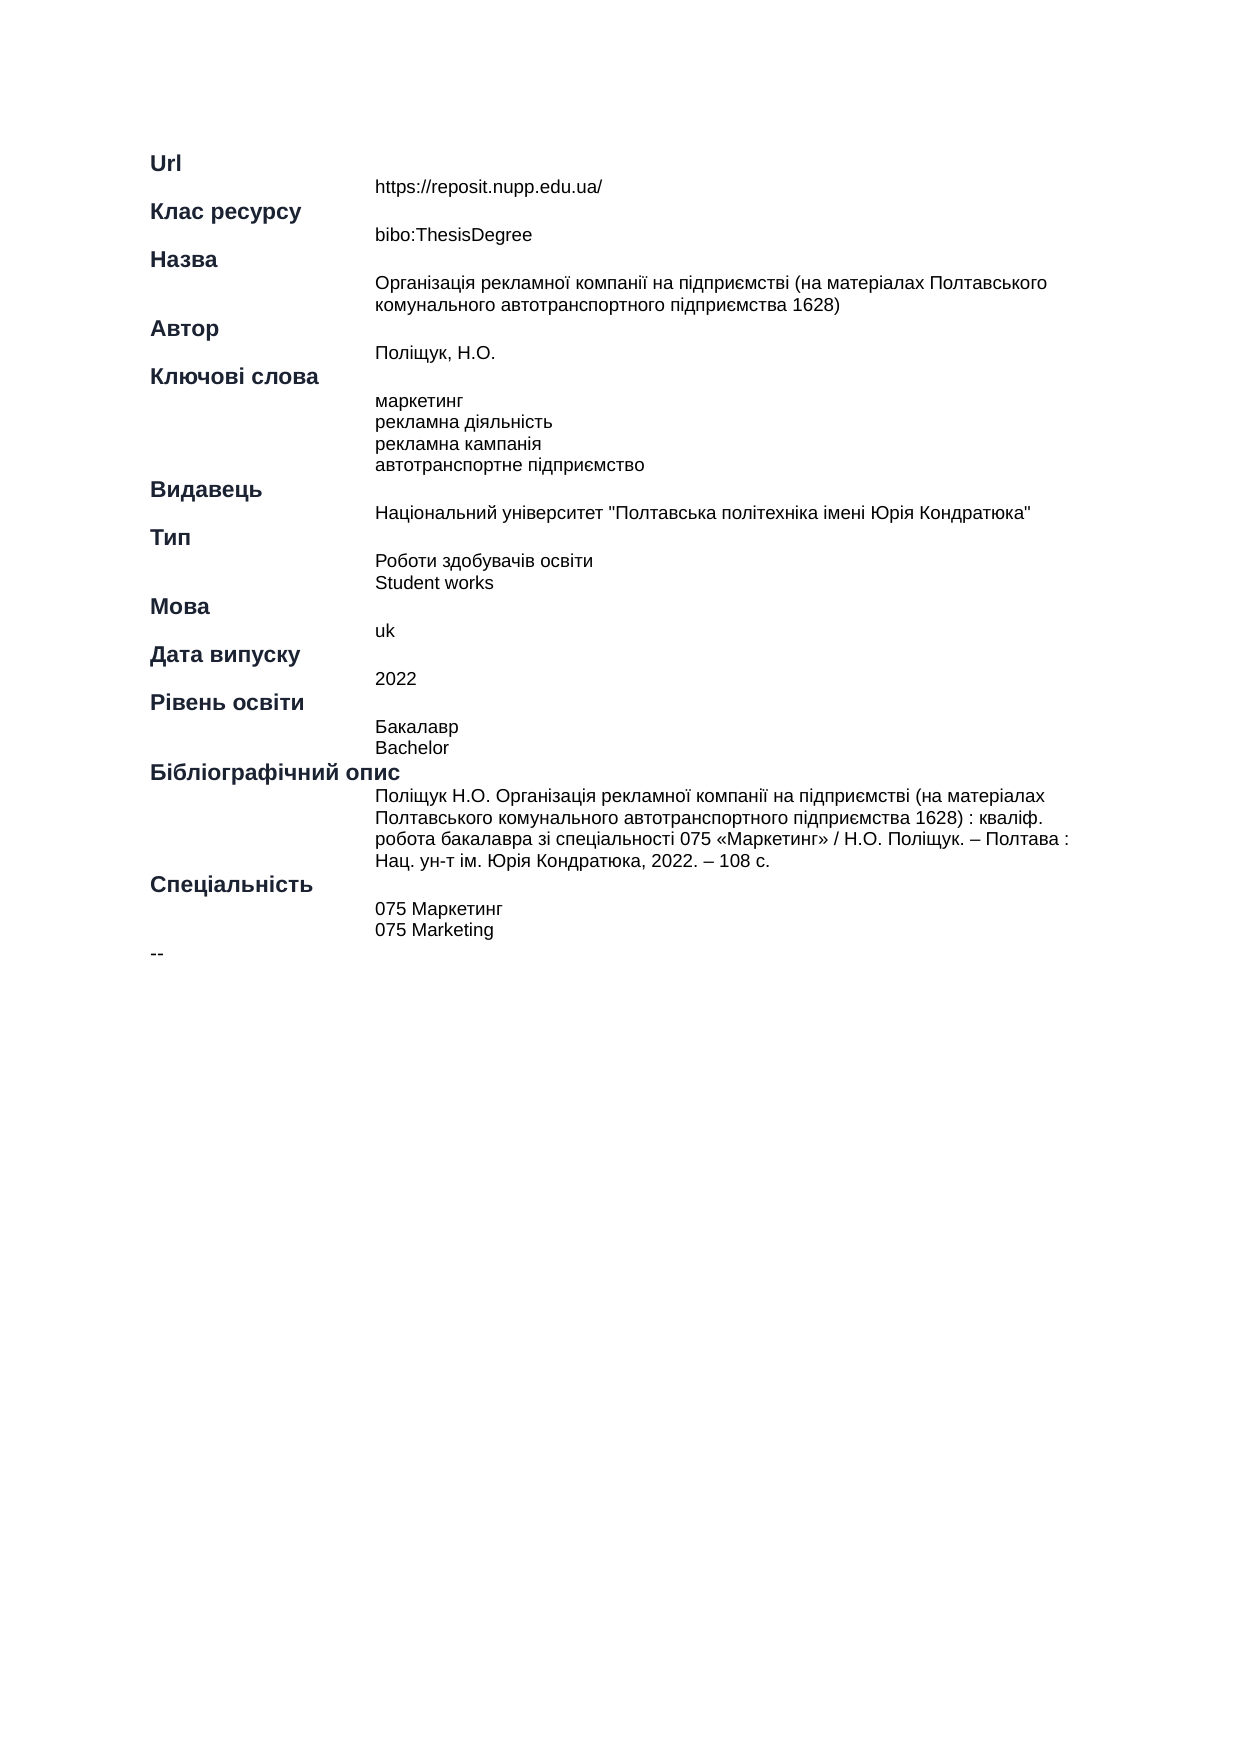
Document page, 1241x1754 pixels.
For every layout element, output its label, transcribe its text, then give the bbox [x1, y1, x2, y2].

text рекламна кампанія [375, 433, 1090, 454]
text -- [150, 941, 1090, 964]
text Тип [150, 524, 1090, 550]
text 2022 [375, 667, 1090, 689]
text Url [150, 150, 1090, 176]
text Ключові слова [150, 363, 1090, 389]
text рекламна діяльність [375, 411, 1090, 433]
text Клас ресурсу [150, 198, 1090, 224]
text Національний університет "Полтавська політехніка імені Юрія Кондратюка" [375, 502, 1090, 524]
text Дата випуску [150, 641, 1090, 667]
text автотранспортне підприємство [375, 454, 1090, 476]
text 075 Маркетинг [375, 897, 1090, 919]
text uk [375, 619, 1090, 641]
text Назва [150, 246, 1090, 272]
text Бакалавр [375, 715, 1090, 737]
text Рівень освіти [150, 689, 1090, 715]
text Роботи здобувачів освіти [375, 550, 1090, 572]
text маркетинг [375, 389, 1090, 411]
text Організація рекламної компанії на підприємстві (на матеріалах Полтавського комунального автотранспортного підприємства 1628) [375, 272, 1090, 315]
text 075 Marketing [375, 919, 1090, 941]
text Спеціальність [150, 871, 1090, 897]
text Bachelor [375, 737, 1090, 758]
text Student works [375, 572, 1090, 593]
text bibo:ThesisDegree [375, 224, 1090, 246]
text https://reposit.nupp.edu.ua/ [375, 176, 1090, 198]
text Бібліографічний опис [150, 758, 1090, 785]
text Поліщук, Н.О. [375, 342, 1090, 363]
text Автор [150, 315, 1090, 342]
text Поліщук Н.О. Організація рекламної компанії на підприємстві (на матеріалах Полтавського комунального автотранспортного підприємства 1628) : кваліф. робота бакалавра зі спеціальності 075 «Маркетинг» / Н.О. Поліщук. – Полтава : Нац. ун-т ім. Юрія Кондратюка, 2022. – 108 с. [375, 785, 1090, 871]
text Видавець [150, 476, 1090, 502]
text Мова [150, 593, 1090, 619]
